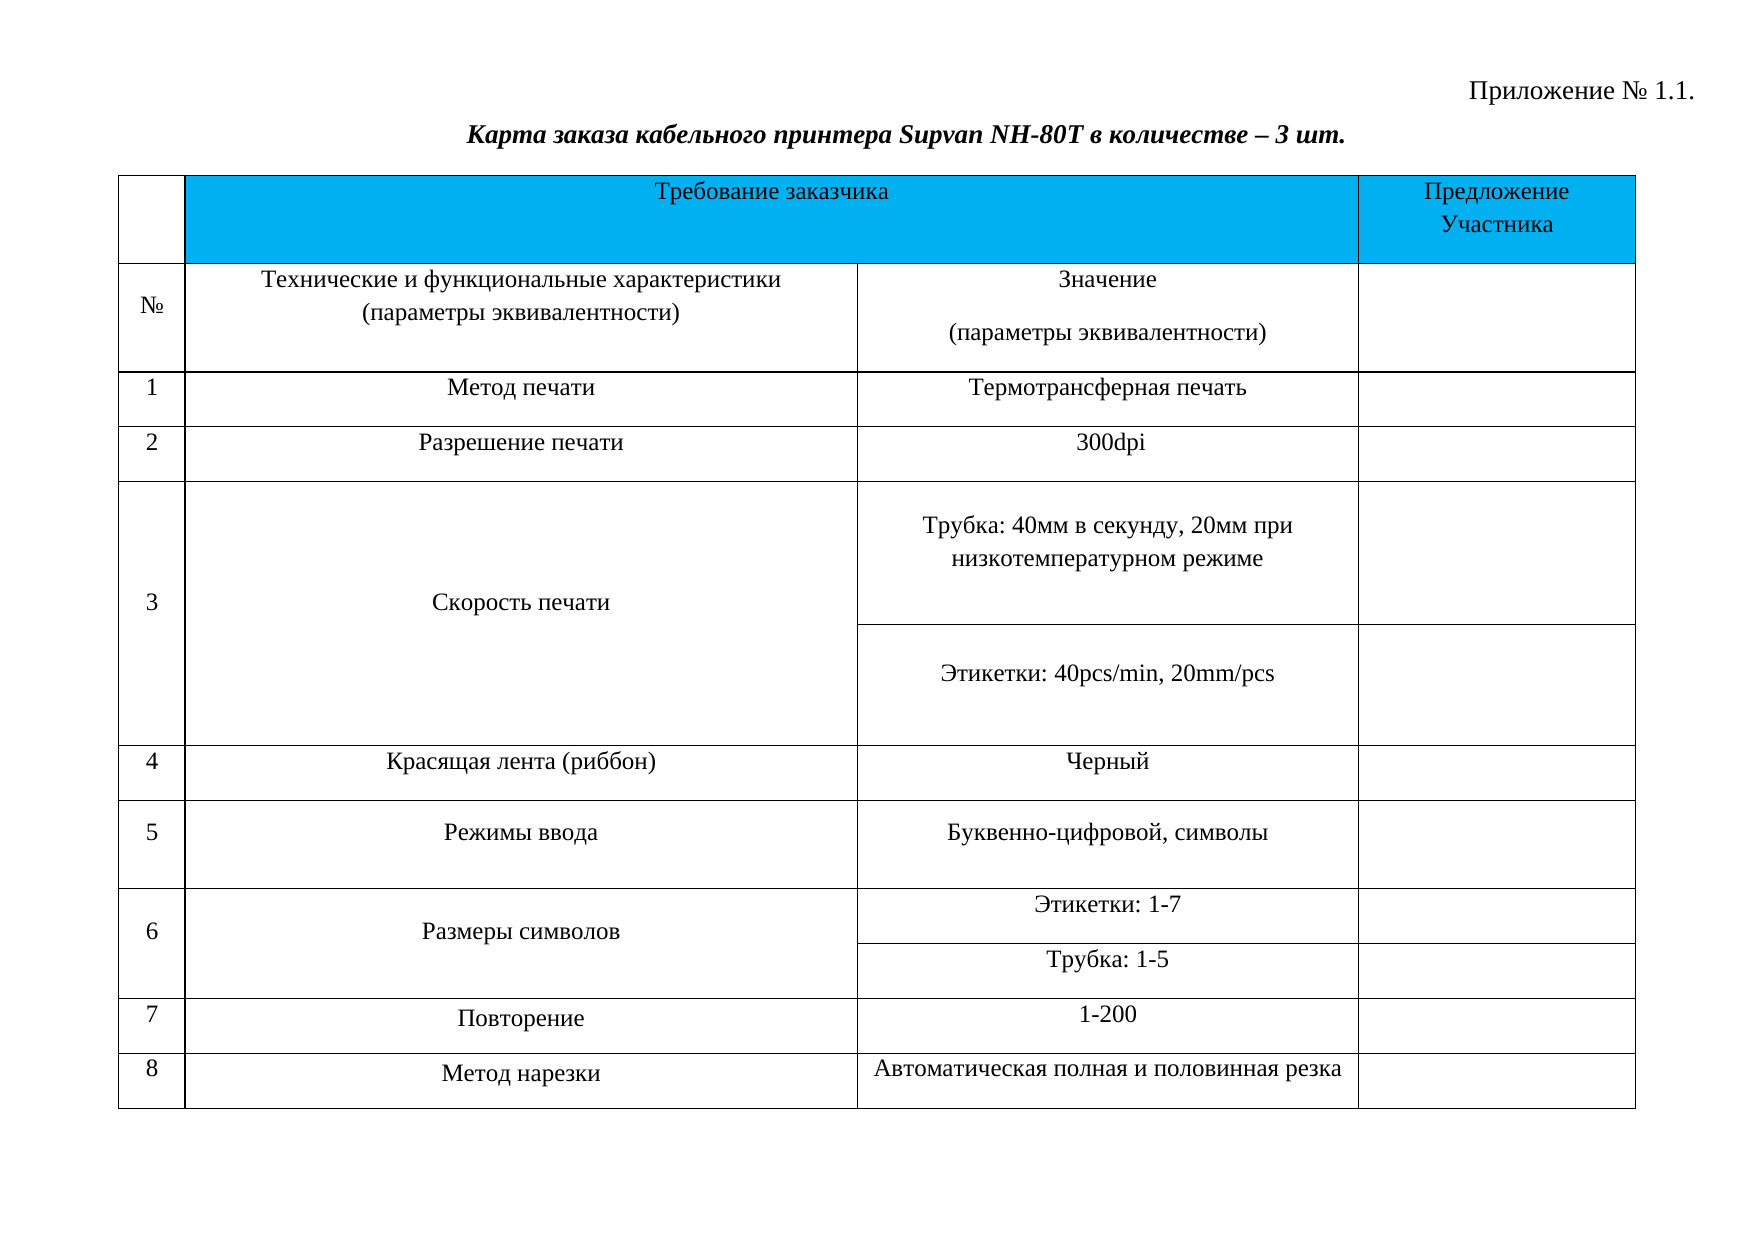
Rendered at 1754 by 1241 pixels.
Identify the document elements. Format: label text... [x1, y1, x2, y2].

table_cell 6 [119, 889, 184, 998]
table_header Предложение Участника [1359, 176, 1635, 263]
table_cell [1359, 264, 1635, 371]
table_cell [1359, 1054, 1635, 1107]
table_cell [1359, 427, 1635, 481]
table_cell Черный [858, 746, 1358, 800]
table_cell Трубка: 40мм в секунду, 20мм при низкотемпературном режиме [858, 482, 1358, 624]
table_cell 7 [119, 999, 184, 1052]
table_cell Термотрансферная печать [858, 373, 1358, 426]
table_cell Скорость печати [186, 482, 857, 745]
table_cell Режимы ввода [186, 801, 857, 888]
table_cell Буквенно-цифровой, символы [858, 801, 1358, 888]
table_cell Значение (параметры эквивалентности) [858, 264, 1358, 371]
table_cell Этикетки: 40pcs/min, 20mm/pcs [858, 625, 1358, 745]
table_cell Автоматическая полная и половинная резка [858, 1054, 1358, 1107]
table_cell [1359, 801, 1635, 888]
table_cell Метод печати [186, 373, 857, 426]
table_cell № [119, 264, 184, 371]
table_cell 5 [119, 801, 184, 888]
table_cell 4 [119, 746, 184, 800]
table_cell Красящая лента (риббон) [186, 746, 857, 800]
table_header [119, 176, 184, 263]
table_cell 1 [119, 373, 184, 426]
table_cell Повторение [186, 999, 857, 1052]
table_cell Этикетки: 1-7 [858, 889, 1358, 943]
table_cell 2 [119, 427, 184, 481]
table_cell [1359, 746, 1635, 800]
table_cell [1359, 999, 1635, 1052]
table_cell Трубка: 1-5 [858, 944, 1358, 998]
table_cell [1359, 889, 1635, 943]
table_cell [1359, 482, 1635, 624]
table_cell 8 [119, 1054, 184, 1107]
table_cell Метод нарезки [186, 1054, 857, 1107]
table_cell [1359, 373, 1635, 426]
table_cell Размеры символов [186, 889, 857, 998]
table_cell [1359, 625, 1635, 745]
text Карта заказа кабельного принтера Supvan NH-80T в количестве – 3 шт. [118, 118, 1695, 149]
table_header Требование заказчика [186, 176, 1358, 263]
table_cell Технические и функциональные характеристики (параметры эквивалентности) [186, 264, 857, 371]
table_cell 1-200 [858, 999, 1358, 1052]
table_cell 3 [119, 482, 184, 745]
table_cell [1359, 944, 1635, 998]
table_cell 300dpi [858, 427, 1358, 481]
table_cell Разрешение печати [186, 427, 857, 481]
